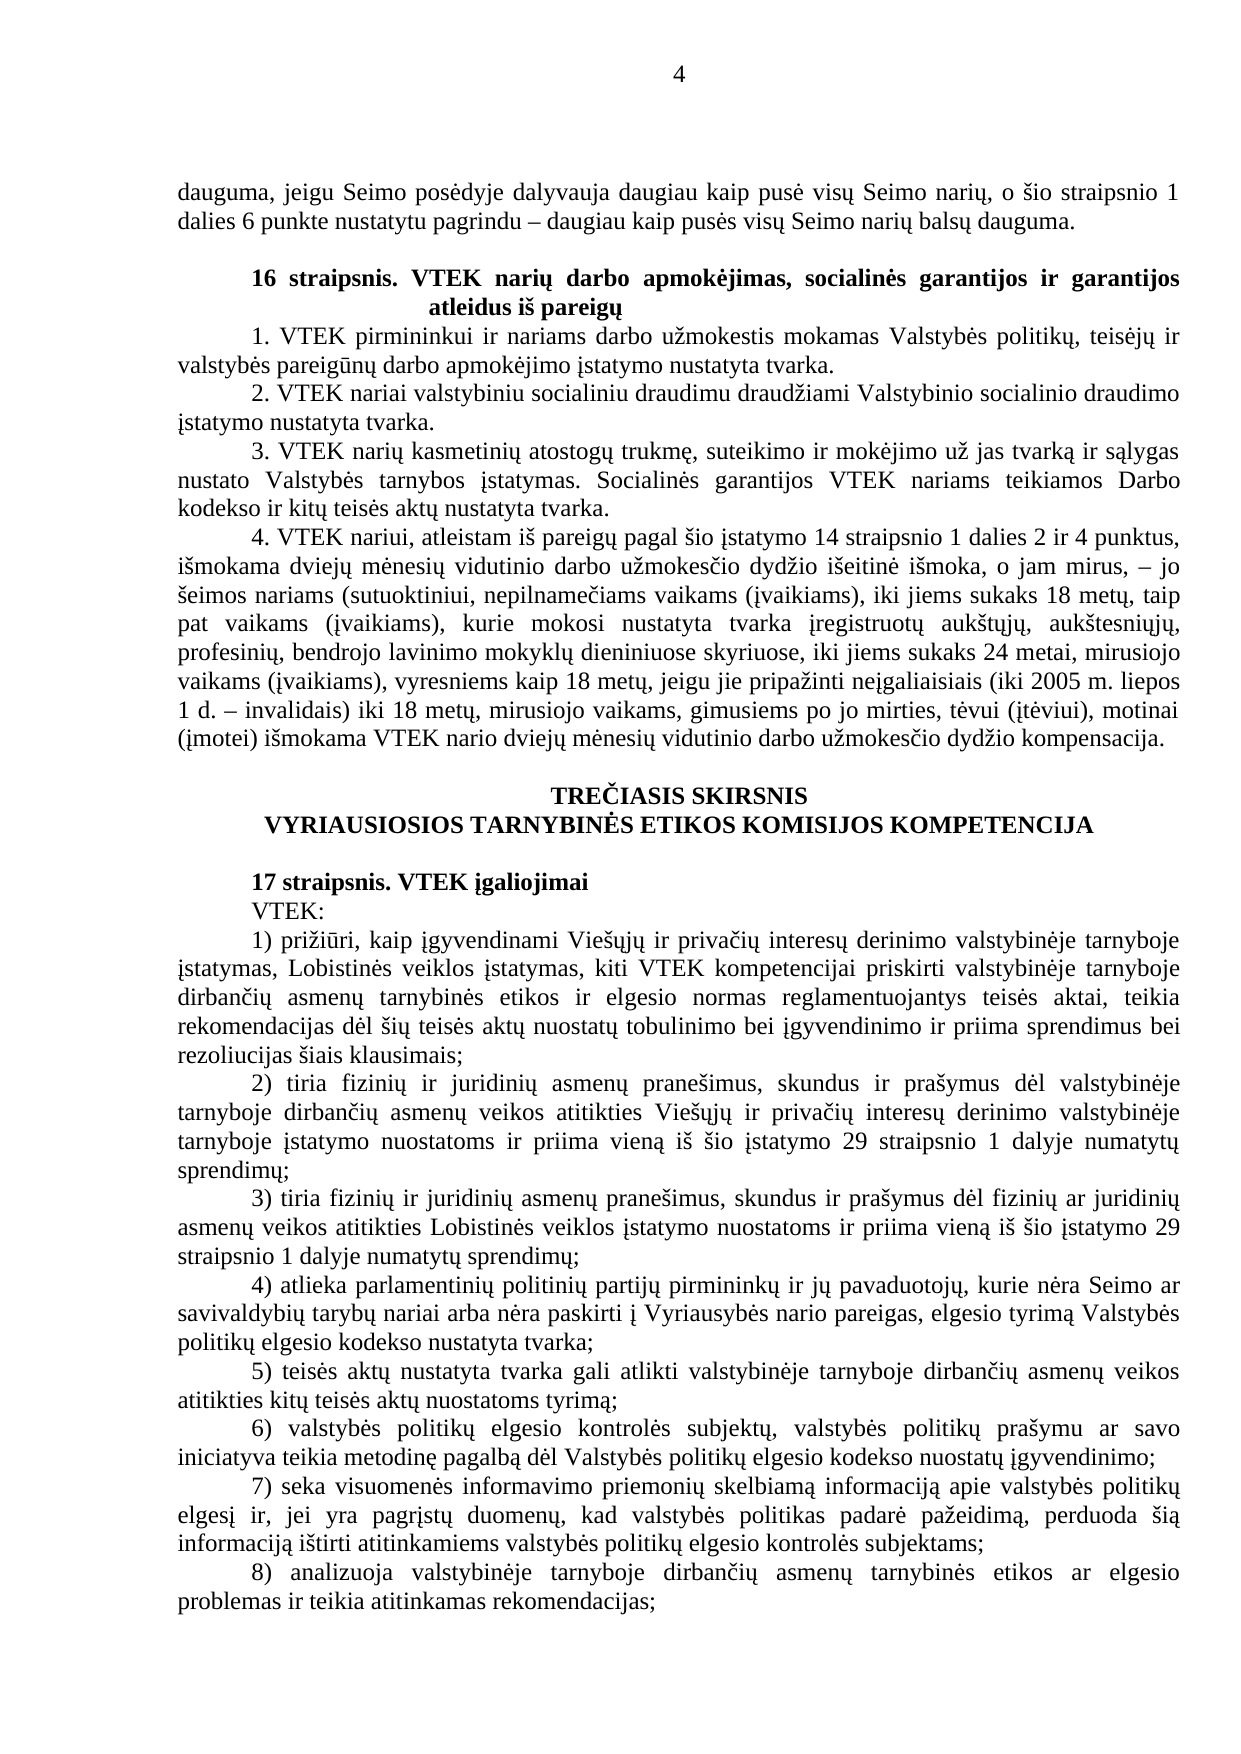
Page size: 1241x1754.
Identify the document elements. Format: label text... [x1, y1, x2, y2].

text VTEK: [177, 896, 1181, 925]
text 5) teisės aktų nustatyta tvarka gali atlikti valstybinėje tarnyboje dirbančių asmenų veikos atitikties kitų teisės aktų nuostatoms tyrimą; [177, 1356, 1181, 1413]
text 17 straipsnis. VTEK įgaliojimai [177, 867, 1181, 896]
text 1. VTEK pirmininkui ir nariams darbo užmokestis mokamas Valstybės politikų, teisėjų ir valstybės pareigūnų darbo apmokėjimo įstatymo nustatyta tvarka. [177, 321, 1181, 378]
text 8) analizuoja valstybinėje tarnyboje dirbančių asmenų tarnybinės etikos ar elgesio problemas ir teikia atitinkamas rekomendacijas; [177, 1557, 1181, 1615]
text 3) tiria fizinių ir juridinių asmenų pranešimus, skundus ir prašymus dėl fizinių ar juridinių asmenų veikos atitikties Lobistinės veiklos įstatymo nuostatoms ir priima vieną iš šio įstatymo 29 straipsnio 1 dalyje numatytų sprendimų; [177, 1183, 1181, 1270]
text 16 straipsnis. VTEK narių darbo apmokėjimas, socialinės garantijos ir garantijos atleidus iš pareigų [251, 263, 1181, 321]
text 7) seka visuomenės informavimo priemonių skelbiamą informaciją apie valstybės politikų elgesį ir, jei yra pagrįstų duomenų, kad valstybės politikas padarė pažeidimą, perduoda šią informaciją ištirti atitinkamiems valstybės politikų elgesio kontrolės subjektams; [177, 1471, 1181, 1557]
text dauguma, jeigu Seimo posėdyje dalyvauja daugiau kaip pusė visų Seimo narių, o šio straipsnio 1 dalies 6 punkte nustatytu pagrindu – daugiau kaip pusės visų Seimo narių balsų dauguma. [177, 177, 1181, 235]
text VYRIAUSIOSIOS TARNYBINĖS ETIKOS KOMISIJOS KOMPETENCIJA [177, 810, 1181, 838]
text 6) valstybės politikų elgesio kontrolės subjektų, valstybės politikų prašymu ar savo iniciatyva teikia metodinę pagalbą dėl Valstybės politikų elgesio kodekso nuostatų įgyvendinimo; [177, 1413, 1181, 1471]
text 1) prižiūri, kaip įgyvendinami Viešųjų ir privačių interesų derinimo valstybinėje tarnyboje įstatymas, Lobistinės veiklos įstatymas, kiti VTEK kompetencijai priskirti valstybinėje tarnyboje dirbančių asmenų tarnybinės etikos ir elgesio normas reglamentuojantys teisės aktai, teikia rekomendacijas dėl šių teisės aktų nuostatų tobulinimo bei įgyvendinimo ir priima sprendimus bei rezoliucijas šiais klausimais; [177, 925, 1181, 1068]
text 4) atlieka parlamentinių politinių partijų pirmininkų ir jų pavaduotojų, kurie nėra Seimo ar savivaldybių tarybų nariai arba nėra paskirti į Vyriausybės nario pareigas, elgesio tyrimą Valstybės politikų elgesio kodekso nustatyta tvarka; [177, 1270, 1181, 1356]
text TREČIASIS SKIRSNIS [177, 781, 1181, 810]
text 2) tiria fizinių ir juridinių asmenų pranešimus, skundus ir prašymus dėl valstybinėje tarnyboje dirbančių asmenų veikos atitikties Viešųjų ir privačių interesų derinimo valstybinėje tarnyboje įstatymo nuostatoms ir priima vieną iš šio įstatymo 29 straipsnio 1 dalyje numatytų sprendimų; [177, 1068, 1181, 1183]
text 4. VTEK nariui, atleistam iš pareigų pagal šio įstatymo 14 straipsnio 1 dalies 2 ir 4 punktus, išmokama dviejų mėnesių vidutinio darbo užmokesčio dydžio išeitinė išmoka, o jam mirus, – jo šeimos nariams (sutuoktiniui, nepilnamečiams vaikams (įvaikiams), iki jiems sukaks 18 metų, taip pat vaikams (įvaikiams), kurie mokosi nustatyta tvarka įregistruotų aukštųjų, aukštesniųjų, profesinių, bendrojo lavinimo mokyklų dieniniuose skyriuose, iki jiems sukaks 24 metai, mirusiojo vaikams (įvaikiams), vyresniems kaip 18 metų, jeigu jie pripažinti neįgaliaisiais (iki 2005 m. liepos 1 d. – invalidais) iki 18 metų, mirusiojo vaikams, gimusiems po jo mirties, tėvui (įtėviui), motinai (įmotei) išmokama VTEK nario dviejų mėnesių vidutinio darbo užmokesčio dydžio kompensacija. [177, 522, 1181, 752]
text 3. VTEK narių kasmetinių atostogų trukmę, suteikimo ir mokėjimo už jas tvarką ir sąlygas nustato Valstybės tarnybos įstatymas. Socialinės garantijos VTEK nariams teikiamos Darbo kodekso ir kitų teisės aktų nustatyta tvarka. [177, 436, 1181, 522]
text 2. VTEK nariai valstybiniu socialiniu draudimu draudžiami Valstybinio socialinio draudimo įstatymo nustatyta tvarka. [177, 378, 1181, 436]
